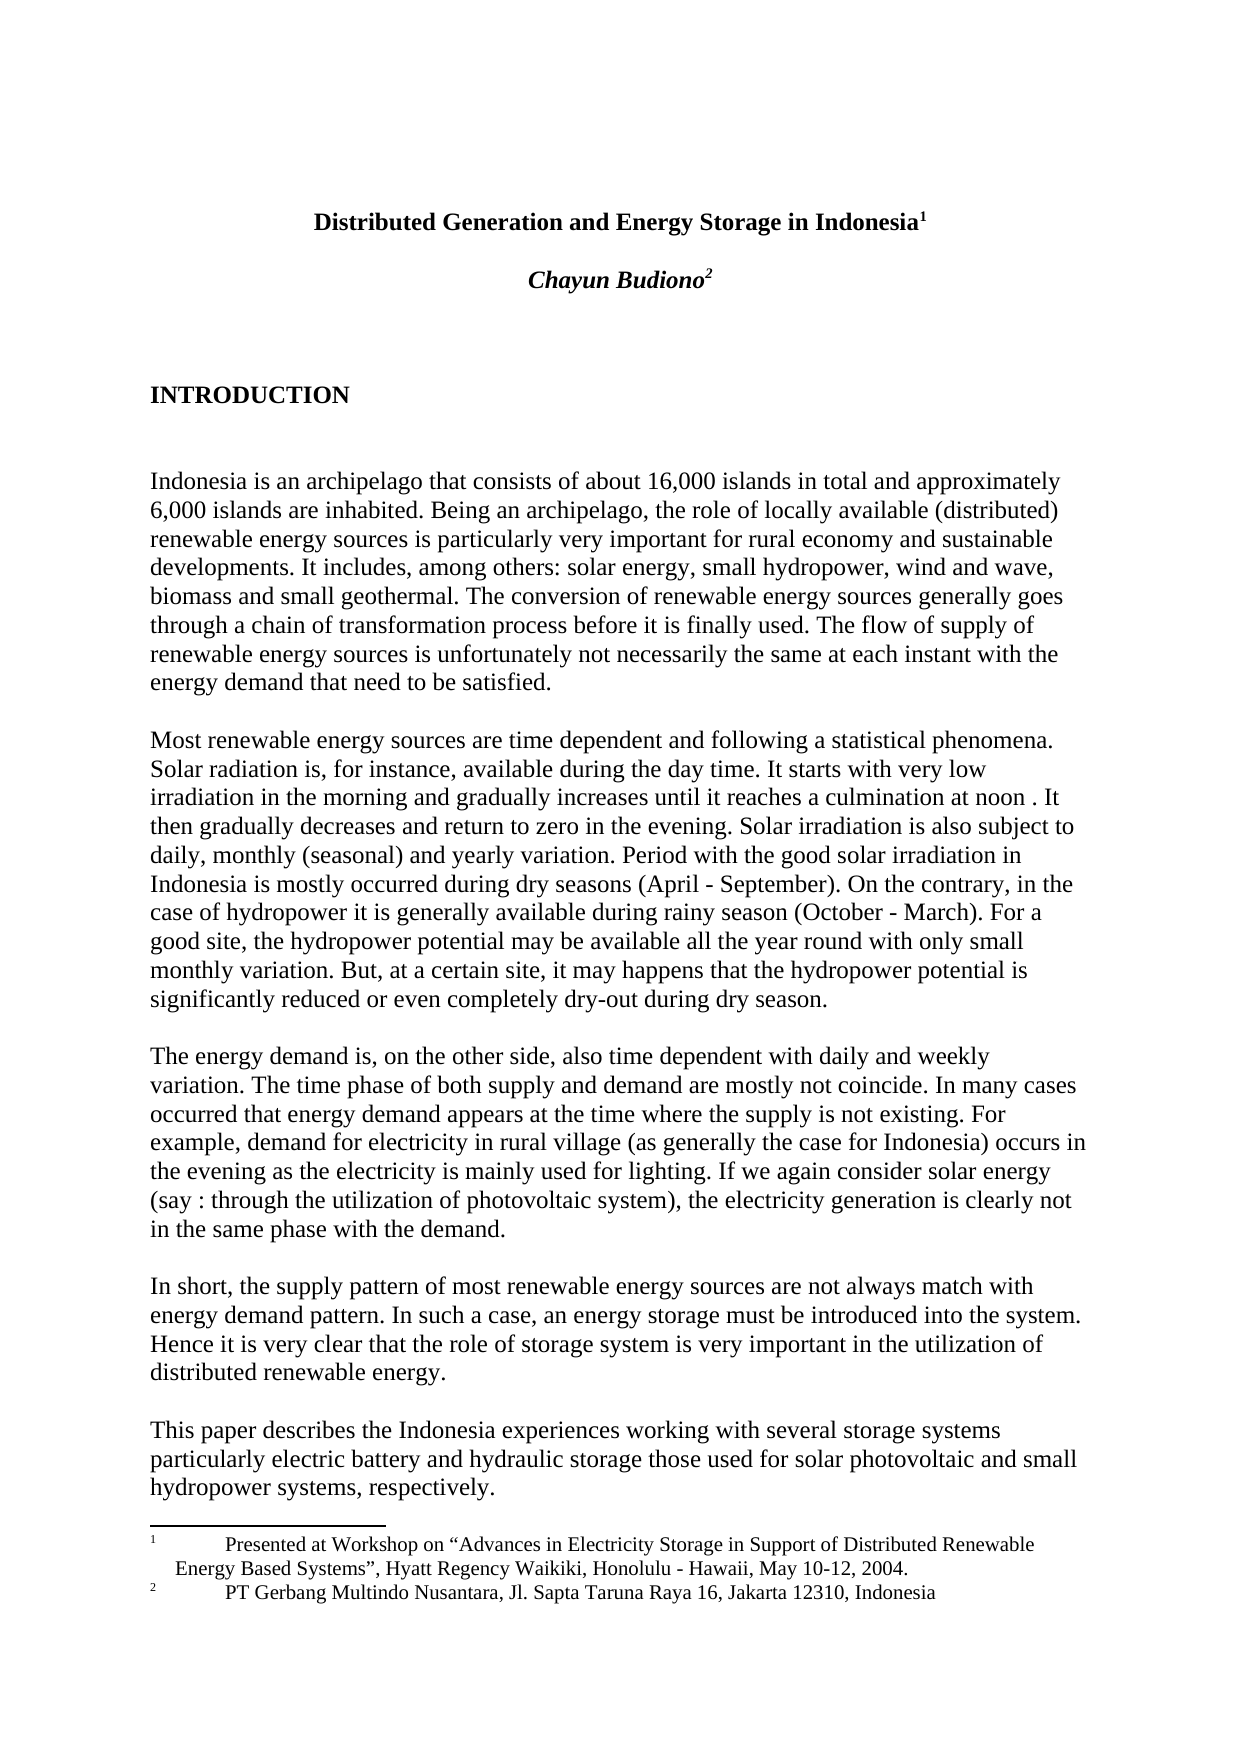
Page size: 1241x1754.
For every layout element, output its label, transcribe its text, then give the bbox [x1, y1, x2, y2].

text This paper describes the Indonesia experiences working with several storage systems particularly electric battery and hydraulic storage those used for solar photovoltaic and small hydropower systems, respectively. [150, 1415, 1090, 1501]
text Indonesia is an archipelago that consists of about 16,000 islands in total and approximately 6,000 islands are inhabited. Being an archipelago, the role of locally available (distributed) renewable energy sources is particularly very important for rural economy and sustainable developments. It includes, among others: solar energy, small hydropower, wind and wave, biomass and small geothermal. The conversion of renewable energy sources generally goes through a chain of transformation process before it is finally used. The flow of supply of renewable energy sources is unfortunately not necessarily the same at each instant with the energy demand that need to be satisfied. [150, 466, 1090, 696]
text In short, the supply pattern of most renewable energy sources are not always match with energy demand pattern. In such a case, an energy storage must be introduced into the system. Hence it is very clear that the role of storage system is very important in the utilization of distributed renewable energy. [150, 1271, 1090, 1386]
text The energy demand is, on the other side, also time dependent with daily and weekly variation. The time phase of both supply and demand are mostly not coincide. In many cases occurred that energy demand appears at the time where the supply is not existing. For example, demand for electricity in rural village (as generally the case for Indonesia) occurs in the evening as the electricity is mainly used for lighting. If we again consider solar energy (say : through the utilization of photovoltaic system), the electricity generation is clearly not in the same phase with the demand. [150, 1041, 1090, 1242]
text Distributed Generation and Energy Storage in Indonesia [150, 207, 1090, 236]
text Presented at Workshop on “Advances in Electricity Storage in Support of Distributed Renewable Energy Based Systems”, Hyatt Regency Waikiki, Honolulu - Hawaii, May 10-12, 2004. [150, 1532, 1090, 1580]
text INTRODUCTION [150, 380, 1090, 409]
text Chayun Budiono [150, 265, 1090, 294]
text PT Gerbang Multindo Nusantara, Jl. Sapta Taruna Raya 16, Jakarta 12310, Indonesia [150, 1580, 1090, 1604]
text Most renewable energy sources are time dependent and following a statistical phenomena. Solar radiation is, for instance, available during the day time. It starts with very low irradiation in the morning and gradually increases until it reaches a culmination at noon . It then gradually decreases and return to zero in the evening. Solar irradiation is also subject to daily, monthly (seasonal) and yearly variation. Period with the good solar irradiation in Indonesia is mostly occurred during dry seasons (April - September). On the contrary, in the case of hydropower it is generally available during rainy season (October - March). For a good site, the hydropower potential may be available all the year round with only small monthly variation. But, at a certain site, it may happens that the hydropower potential is significantly reduced or even completely dry-out during dry season. [150, 725, 1090, 1012]
